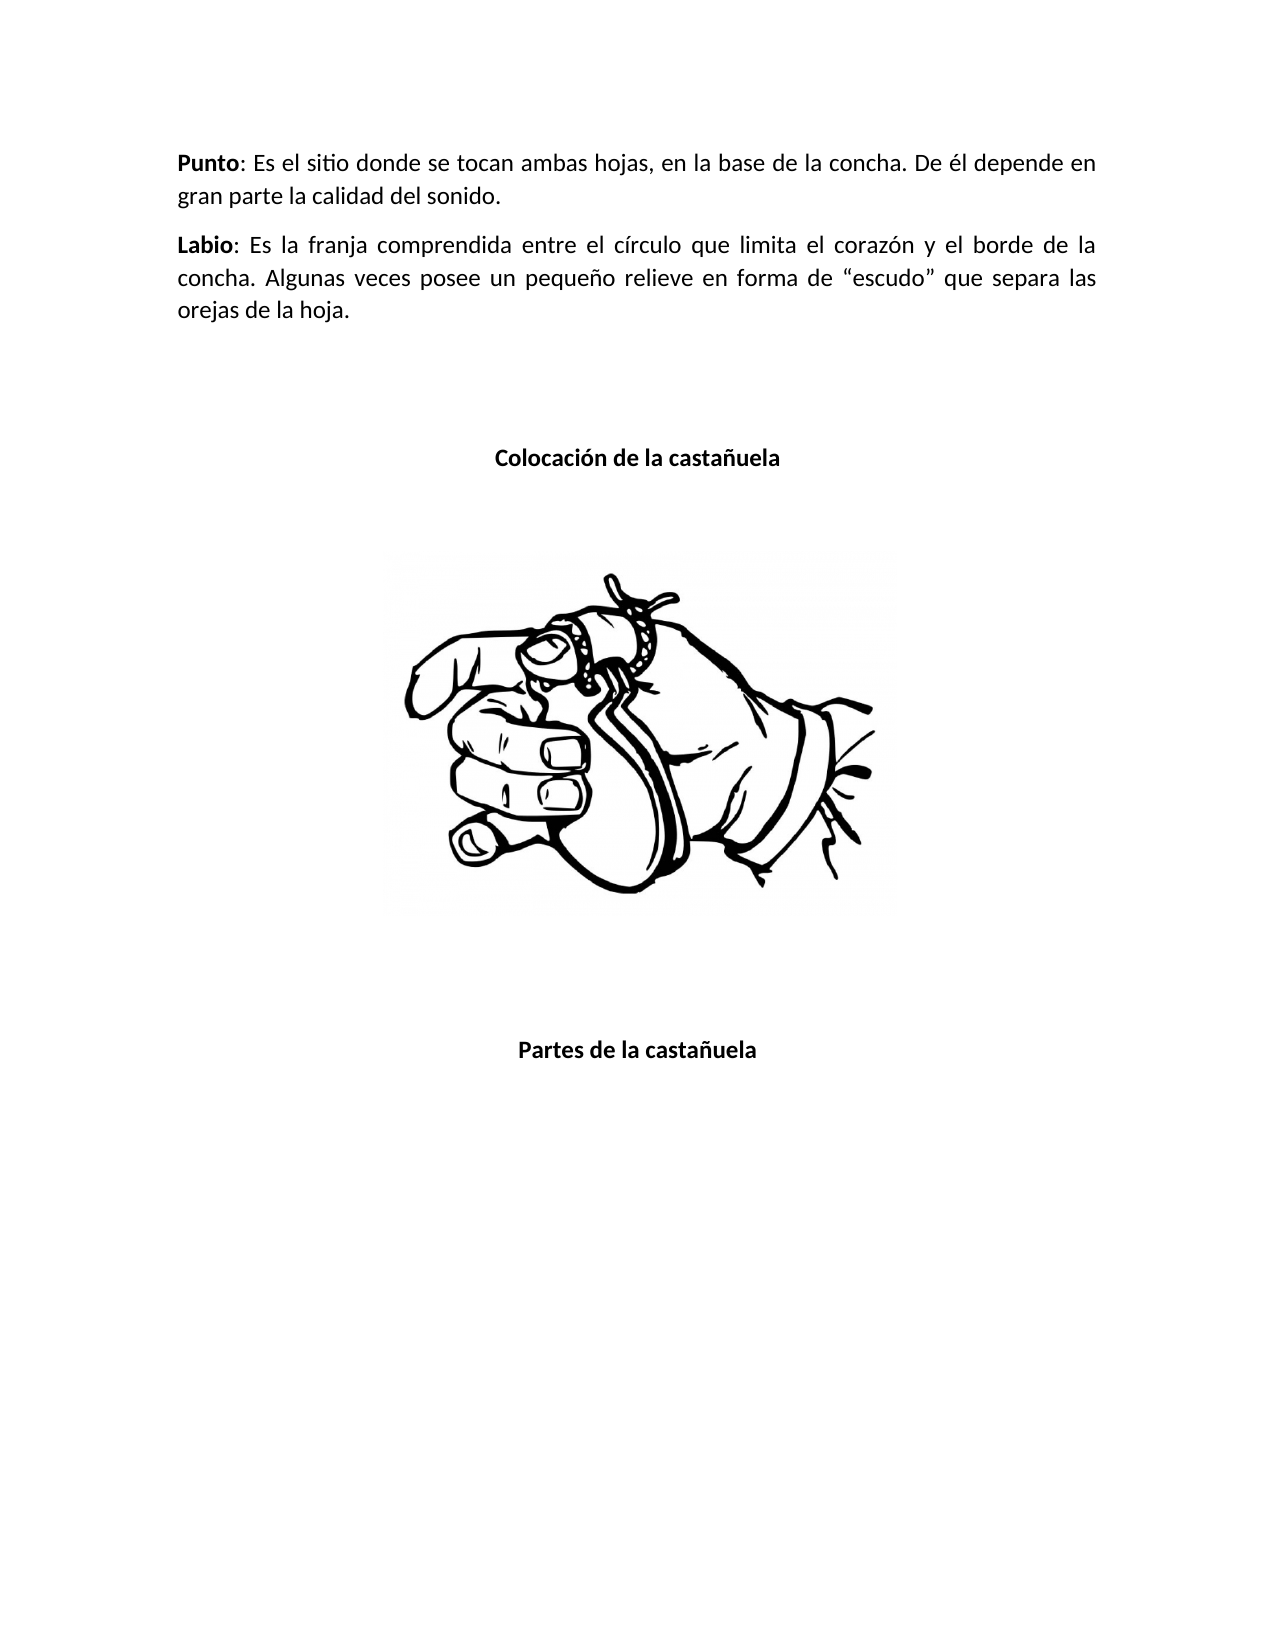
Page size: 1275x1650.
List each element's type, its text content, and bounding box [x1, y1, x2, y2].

text Partes de la castañuela [177, 1034, 1098, 1064]
text Colocación de la castañuela [177, 442, 1098, 473]
picture [382, 551, 897, 916]
text Punto: Es el sitio donde se tocan ambas hojas, en la base de la concha. De él depende en gran parte la calidad del sonido. [177, 148, 1098, 211]
text Labio: Es la franja comprendida entre el círculo que limita el corazón y el borde de la concha. Algunas veces posee un pequeño relieve en forma de “escudo” que separa las orejas de la hoja. [177, 229, 1098, 325]
